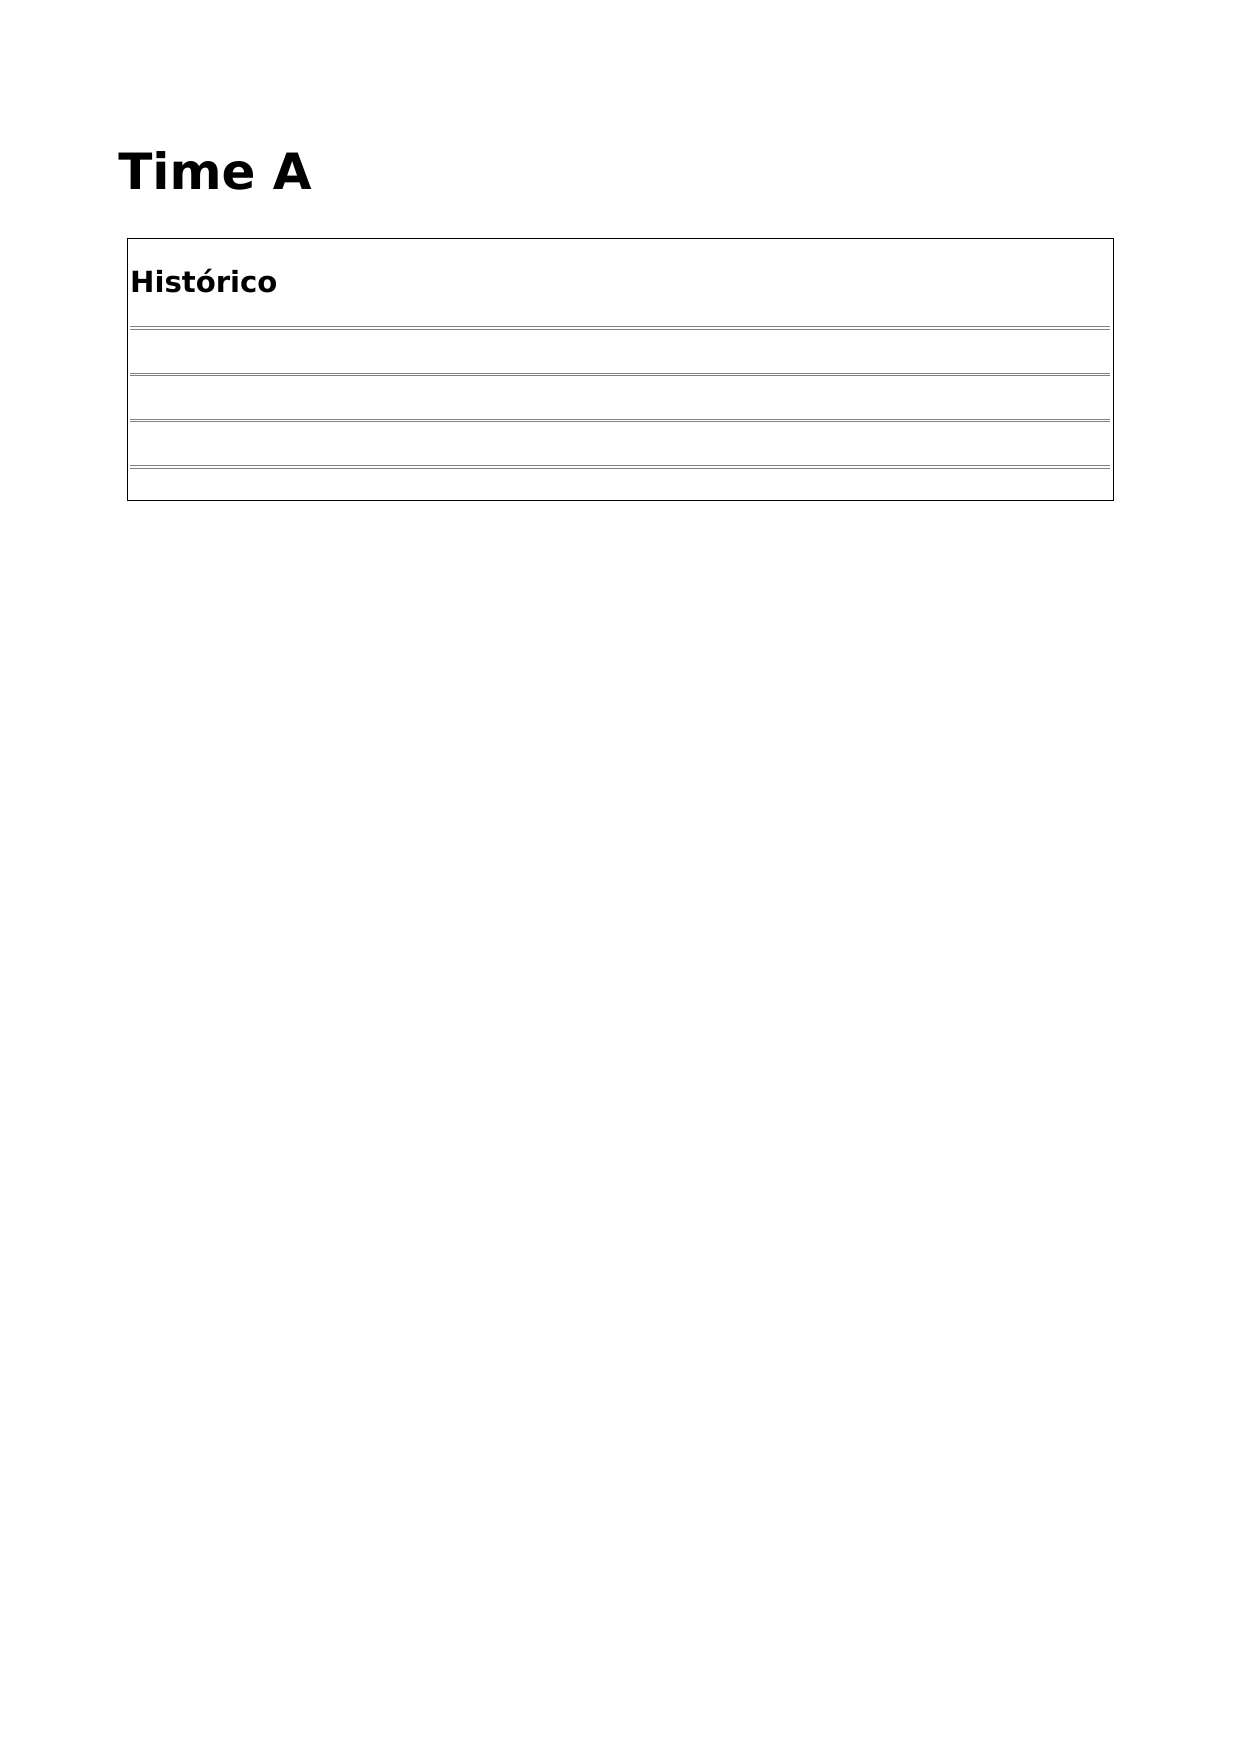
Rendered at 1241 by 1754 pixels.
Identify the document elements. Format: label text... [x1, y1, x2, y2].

table_header Histórico [128, 239, 1113, 500]
subtitle Time A [118, 143, 1122, 201]
